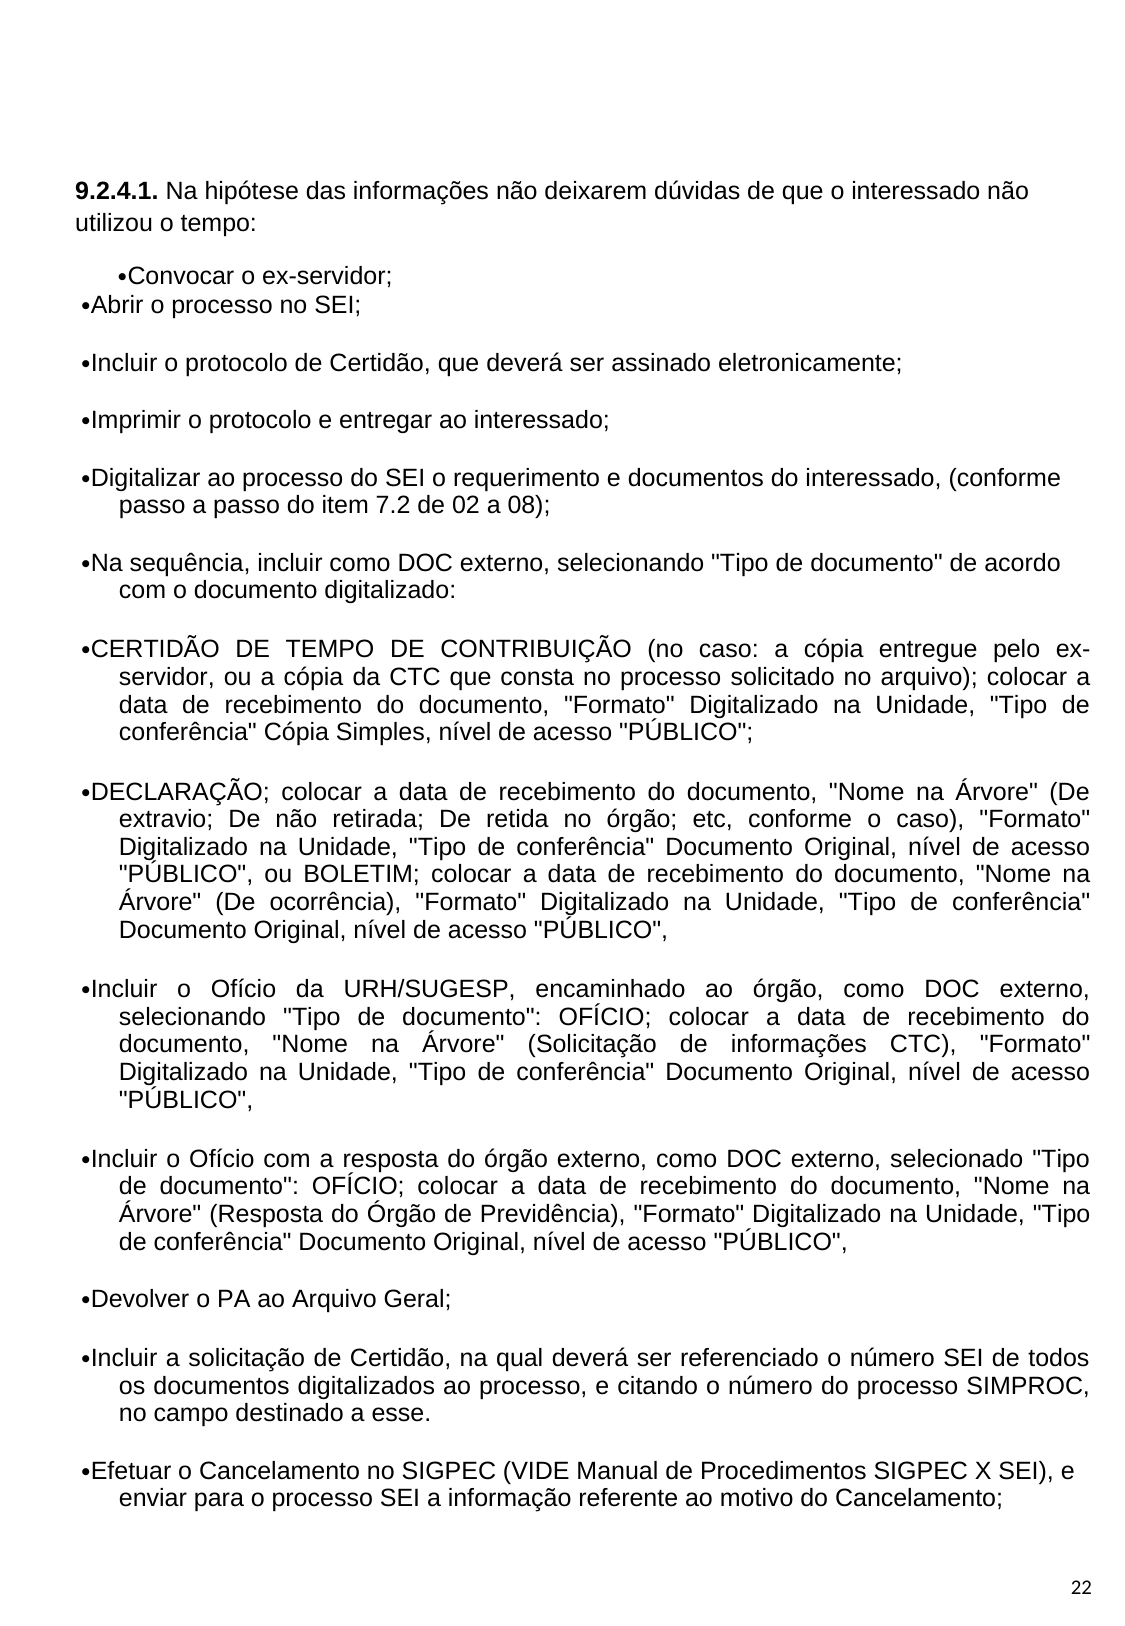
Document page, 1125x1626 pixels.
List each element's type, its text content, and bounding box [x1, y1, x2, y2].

list Digitalizar ao processo do SEI o requerimento e documentos do interessado, (conforme passo a passo do item 7.2 de 02 a 08); [82, 465, 1092, 518]
list Abrir o processo no SEI; [82, 290, 1092, 319]
list Incluir o protocolo de Certidão, que deverá ser assinado eletronicamente; [82, 347, 1092, 376]
list Convocar o ex-servidor; [119, 261, 1092, 289]
list Na sequência, incluir como DOC externo, selecionando "Tipo de documento" de acordo com o documento digitalizado: [82, 550, 1092, 604]
list Efetuar o Cancelamento no SIGPEC (VIDE Manual de Procedimentos SIGPEC X SEI), e enviar para o processo SEI a informação referente ao motivo do Cancelamento; [82, 1458, 1092, 1512]
list DECLARAÇÃO; colocar a data de recebimento do documento, "Nome na Árvore" (De extravio; De não retirada; De retida no órgão; etc, conforme o caso), "Formato" Digitalizado na Unidade, "Tipo de conferência" Documento Original, nível de acesso "PÚBLICO", ou BOLETIM; colocar a data de recebimento do documento, "Nome na Árvore" (De ocorrência), "Formato" Digitalizado na Unidade, "Tipo de conferência" Documento Original, nível de acesso "PÚBLICO", [82, 778, 1092, 943]
text 9.2.4.1. Na hipótese das informações não deixarem dúvidas de que o interessado não utilizou o tempo: [75, 176, 1092, 236]
list CERTIDÃO DE TEMPO DE CONTRIBUIÇÃO (no caso: a cópia entregue pelo ex-servidor, ou a cópia da CTC que consta no processo solicitado no arquivo); colocar a data de recebimento do documento, "Formato" Digitalizado na Unidade, "Tipo de conferência" Cópia Simples, nível de acesso "PÚBLICO"; [82, 636, 1092, 746]
list Incluir a solicitação de Certidão, na qual deverá ser referenciado o número SEI de todos os documentos digitalizados ao processo, e citando o número do processo SIMPROC, no campo destinado a esse. [82, 1345, 1092, 1427]
list Devolver o PA ao Arquivo Geral; [82, 1284, 1092, 1313]
list Incluir o Ofício da URH/SUGESP, encaminhado ao órgão, como DOC externo, selecionando "Tipo de documento": OFÍCIO; colocar a data de recebimento do documento, "Nome na Árvore" (Solicitação de informações CTC), "Formato" Digitalizado na Unidade, "Tipo de conferência" Documento Original, nível de acesso "PÚBLICO", [82, 975, 1092, 1113]
list Imprimir o protocolo e entregar ao interessado; [82, 405, 1092, 433]
list Incluir o Ofício com a resposta do órgão externo, como DOC externo, selecionado "Tipo de documento": OFÍCIO; colocar a data de recebimento do documento, "Nome na Árvore" (Resposta do Órgão de Previdência), "Formato" Digitalizado na Unidade, "Tipo de conferência" Documento Original, nível de acesso "PÚBLICO", [82, 1145, 1092, 1255]
